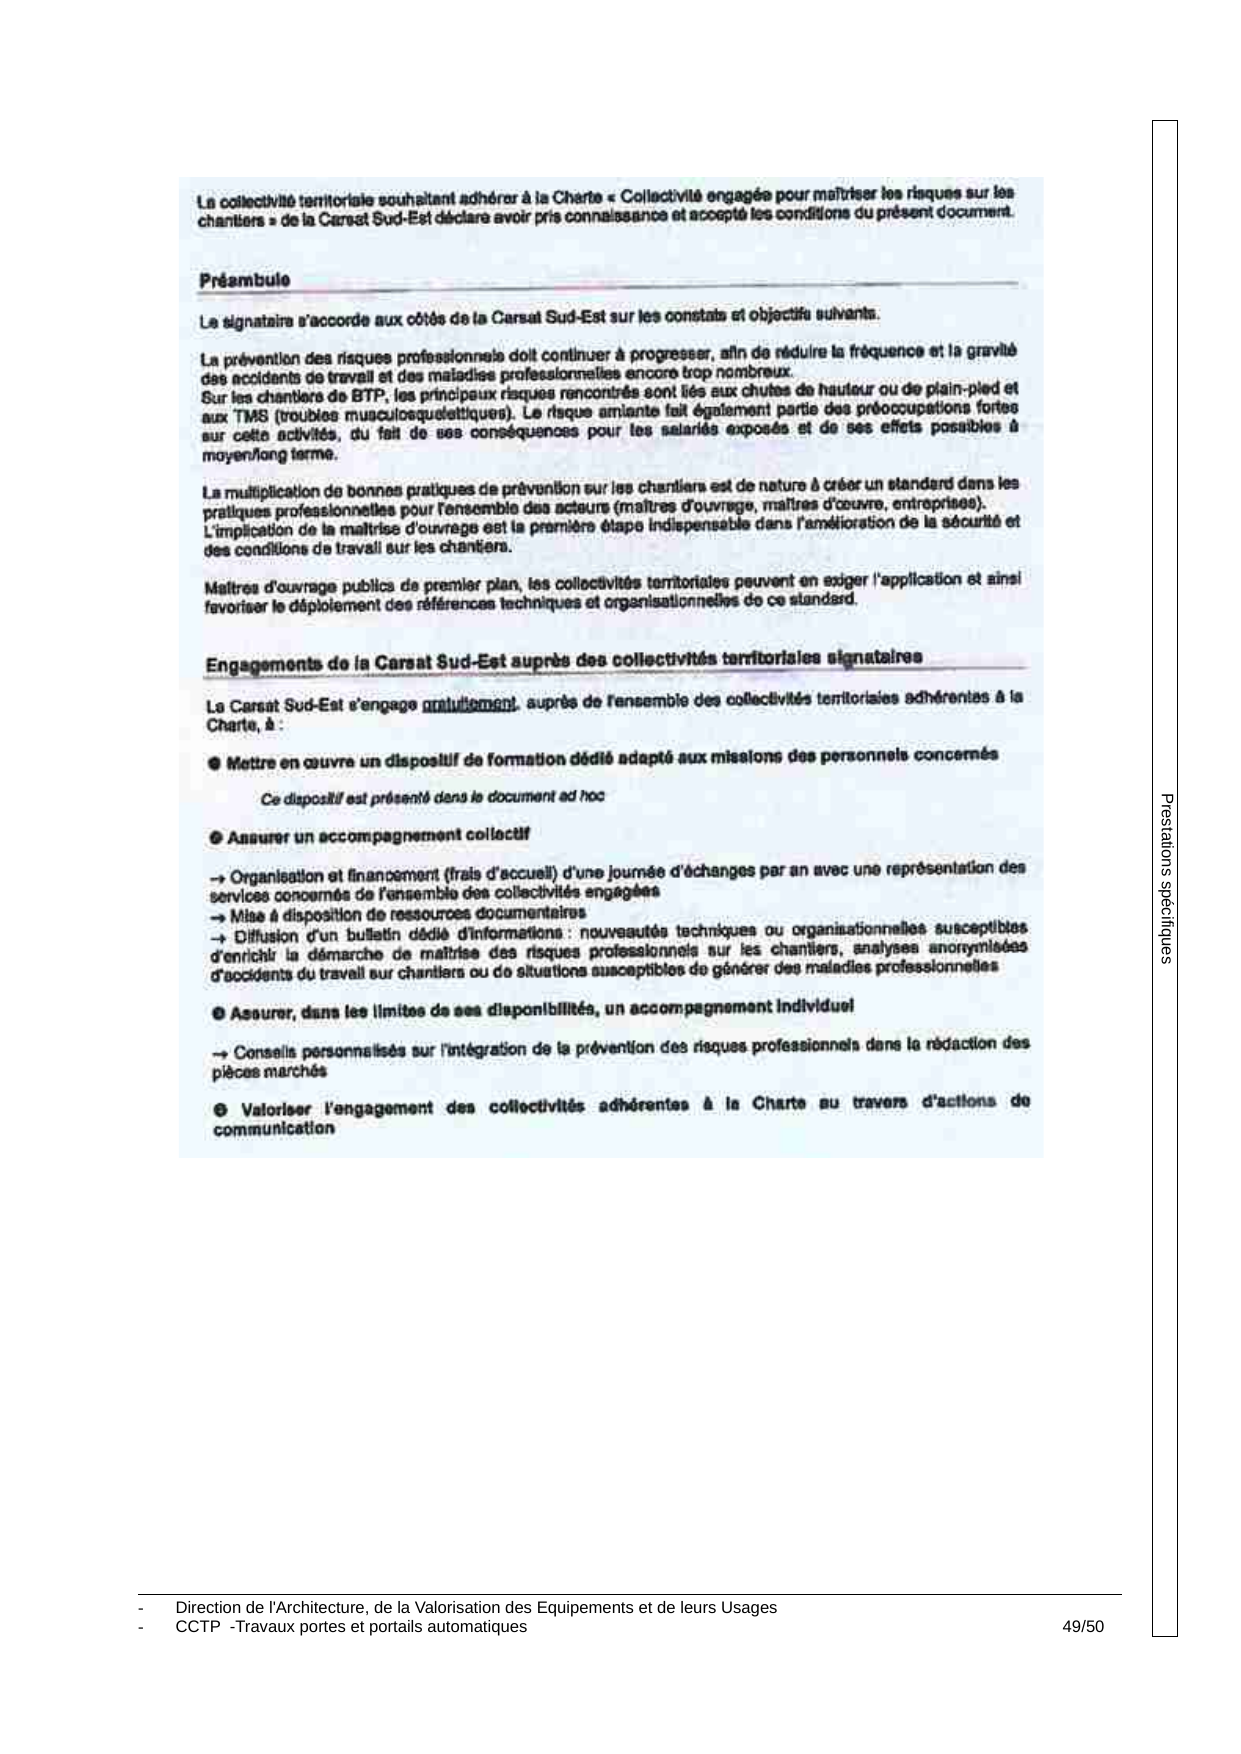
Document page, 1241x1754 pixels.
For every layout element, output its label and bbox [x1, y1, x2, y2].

picture [178, 177, 1044, 1158]
